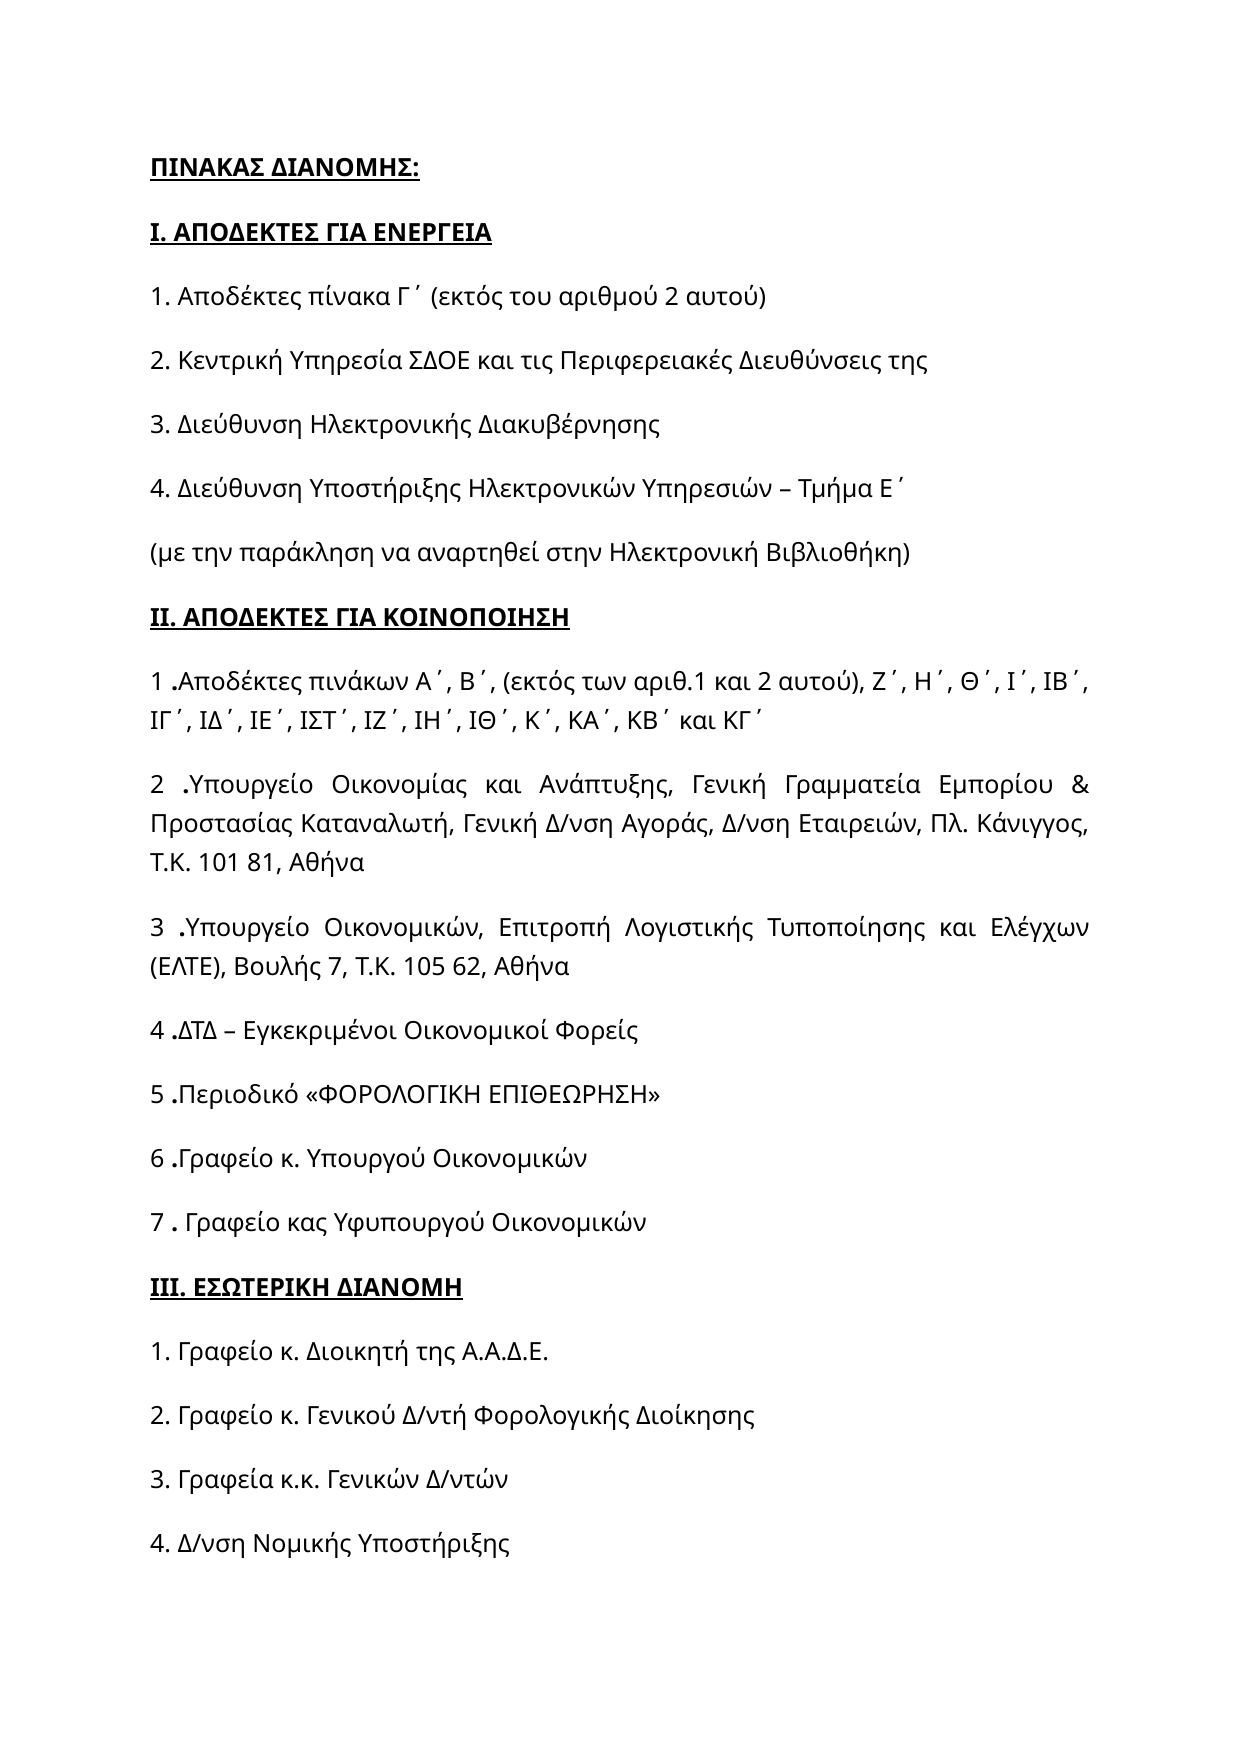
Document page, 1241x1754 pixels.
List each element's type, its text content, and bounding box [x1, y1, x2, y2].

text 4. Δ/νση Νομικής Υποστήριξης [150, 1526, 1090, 1560]
text 2 .Υπουργείο Οικονομίας και Ανάπτυξης, Γενική Γραμματεία Εμπορίου & Προστασίας Καταναλωτή, Γενική Δ/νση Αγοράς, Δ/νση Εταιρειών, Πλ. Κάνιγγος, Τ.Κ. 101 81, Αθήνα [150, 767, 1090, 879]
text 4. Διεύθυνση Υποστήριξης Ηλεκτρονικών Υπηρεσιών – Τμήμα Ε΄ [150, 471, 1090, 505]
text ΙΙΙ. ΕΣΩΤΕΡΙΚΗ ΔΙΑΝΟΜΗ [150, 1269, 1090, 1303]
text 1. Αποδέκτες πίνακα Γ΄ (εκτός του αριθμού 2 αυτού) [150, 278, 1090, 312]
text 1 .Αποδέκτες πινάκων Α΄, Β΄, (εκτός των αριθ.1 και 2 αυτού), Ζ΄, Η΄, Θ΄, Ι΄, ΙΒ΄, ΙΓ΄, ΙΔ΄, ΙΕ΄, ΙΣΤ΄, ΙΖ΄, ΙΗ΄, ΙΘ΄, Κ΄, ΚΑ΄, ΚΒ΄ και ΚΓ΄ [150, 663, 1090, 737]
text 3 .Υπουργείο Οικονομικών, Επιτροπή Λογιστικής Τυποποίησης και Ελέγχων (ΕΛΤΕ), Βουλής 7, Τ.Κ. 105 62, Αθήνα [150, 909, 1090, 982]
text 4 .ΔΤΔ – Εγκεκριμένοι Οικονομικοί Φορείς [150, 1012, 1090, 1047]
text 2. Γραφείο κ. Γενικού Δ/ντή Φορολογικής Διοίκησης [150, 1397, 1090, 1432]
text 3. Γραφεία κ.κ. Γενικών Δ/ντών [150, 1462, 1090, 1496]
text 1. Γραφείο κ. Διοικητή της Α.Α.Δ.Ε. [150, 1333, 1090, 1367]
text 2. Κεντρική Υπηρεσία ΣΔΟΕ και τις Περιφερειακές Διευθύνσεις της [150, 342, 1090, 377]
text 5 .Περιοδικό «ΦΟΡΟΛΟΓΙΚΗ ΕΠΙΘΕΩΡΗΣΗ» [150, 1077, 1090, 1111]
text 7 . Γραφείο κας Υφυπουργού Οικονομικών [150, 1205, 1090, 1239]
text (με την παράκληση να αναρτηθεί στην Ηλεκτρονική Βιβλιοθήκη) [150, 535, 1090, 569]
text Ι. ΑΠΟΔΕΚΤΕΣ ΓΙΑ ΕΝΕΡΓΕΙΑ [150, 214, 1090, 248]
text ΙΙ. ΑΠΟΔΕΚΤΕΣ ΓΙΑ ΚΟΙΝΟΠΟΙΗΣΗ [150, 599, 1090, 633]
text ΠΙΝΑΚΑΣ ΔΙΑΝΟΜΗΣ: [150, 150, 1090, 184]
text 6 .Γραφείο κ. Υπουργού Οικονομικών [150, 1141, 1090, 1175]
text 3. Διεύθυνση Ηλεκτρονικής Διακυβέρνησης [150, 407, 1090, 441]
